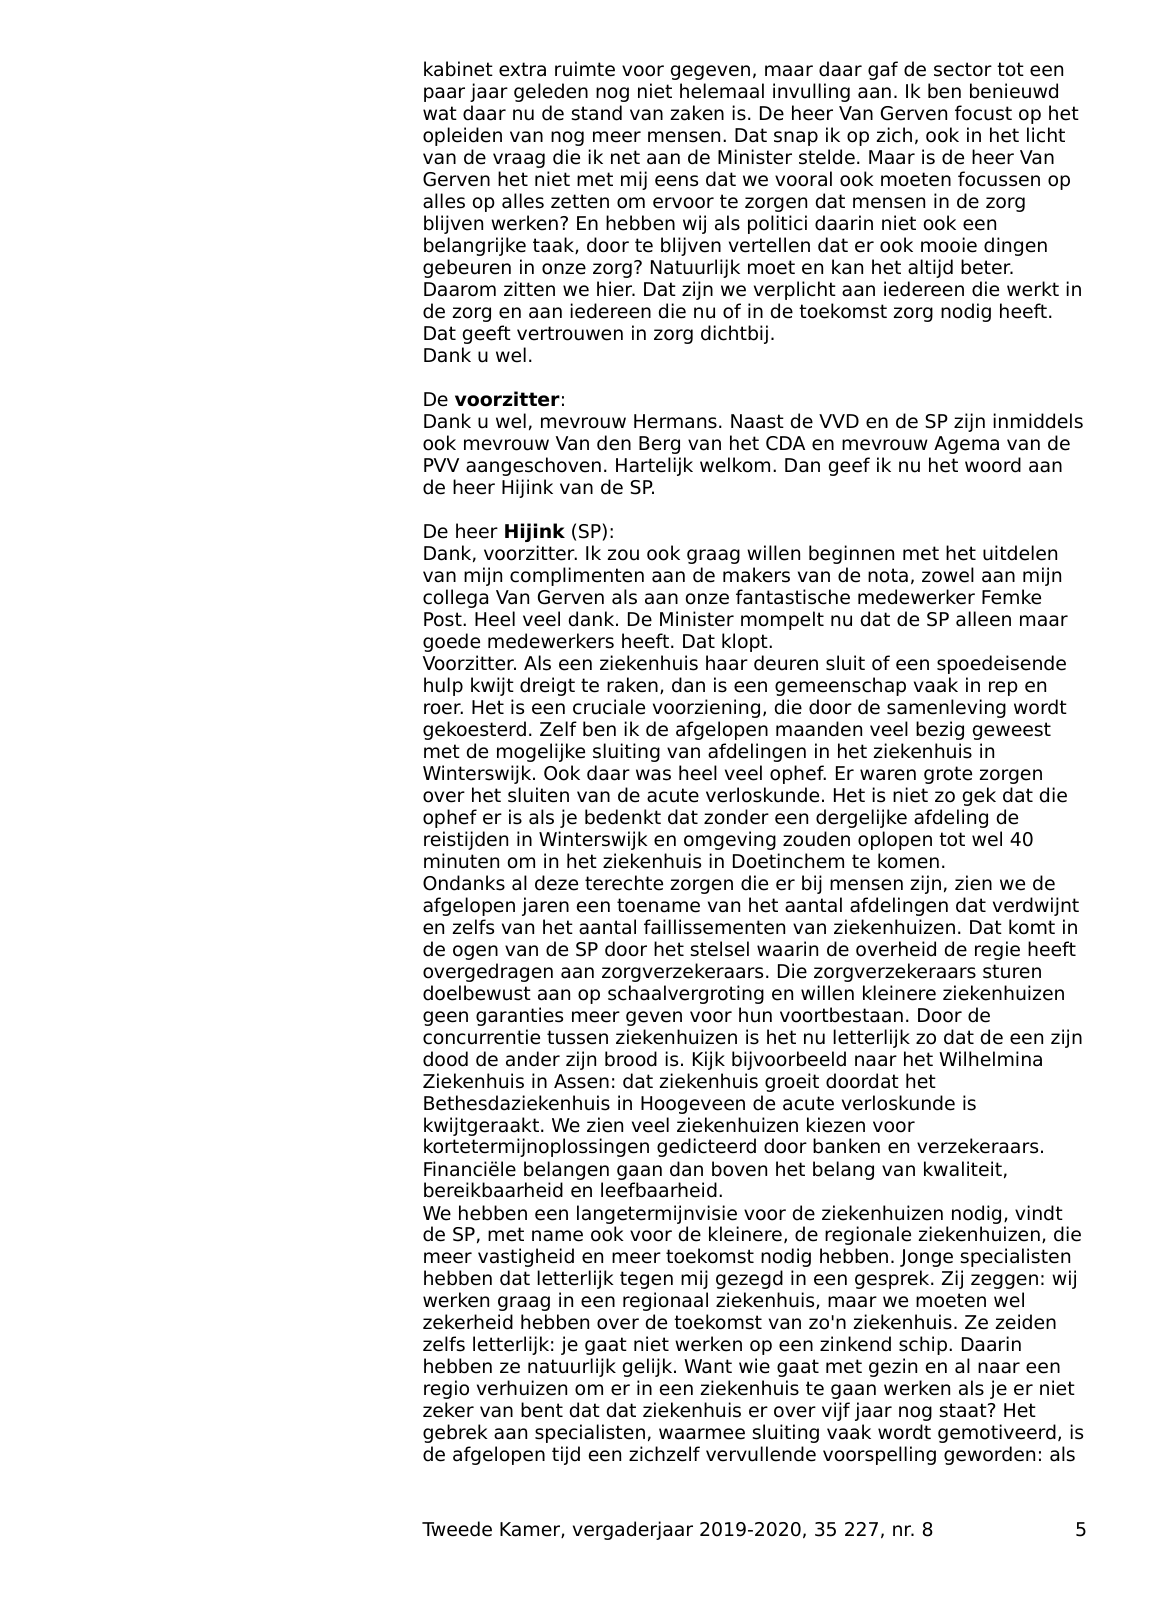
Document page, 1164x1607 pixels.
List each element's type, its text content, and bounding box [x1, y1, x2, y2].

text Voorzitter. Als een ziekenhuis haar deuren sluit of een spoedeisende hulp kwijt dreigt te raken, dan is een gemeenschap vaak in rep en roer. Het is een cruciale voorziening, die door de samenleving wordt gekoesterd. Zelf ben ik de afgelopen maanden veel bezig geweest met de mogelijke sluiting van afdelingen in het ziekenhuis in Winterswijk. Ook daar was heel veel ophef. Er waren grote zorgen over het sluiten van de acute verloskunde. Het is niet zo gek dat die ophef er is als je bedenkt dat zonder een dergelijke afdeling de reistijden in Winterswijk en omgeving zouden oplopen tot wel 40 minuten om in het ziekenhuis in Doetinchem te komen. [422, 653, 1087, 873]
text kabinet extra ruimte voor gegeven, maar daar gaf de sector tot een paar jaar geleden nog niet helemaal invulling aan. Ik ben benieuwd wat daar nu de stand van zaken is. De heer Van Gerven focust op het opleiden van nog meer mensen. Dat snap ik op zich, ook in het licht van de vraag die ik net aan de Minister stelde. Maar is de heer Van Gerven het niet met mij eens dat we vooral ook moeten focussen op alles op alles zetten om ervoor te zorgen dat mensen in de zorg blijven werken? En hebben wij als politici daarin niet ook een belangrijke taak, door te blijven vertellen dat er ook mooie dingen gebeuren in onze zorg? Natuurlijk moet en kan het altijd beter. Daarom zitten we hier. Dat zijn we verplicht aan iedereen die werkt in de zorg en aan iedereen die nu of in de toekomst zorg nodig heeft. Dat geeft vertrouwen in zorg dichtbij. [422, 59, 1087, 345]
text Ondanks al deze terechte zorgen die er bij mensen zijn, zien we de afgelopen jaren een toename van het aantal afdelingen dat verdwijnt en zelfs van het aantal faillissementen van ziekenhuizen. Dat komt in de ogen van de SP door het stelsel waarin de overheid de regie heeft overgedragen aan zorgverzekeraars. Die zorgverzekeraars sturen doelbewust aan op schaalvergroting en willen kleinere ziekenhuizen geen garanties meer geven voor hun voortbestaan. Door de concurrentie tussen ziekenhuizen is het nu letterlijk zo dat de een zijn dood de ander zijn brood is. Kijk bijvoorbeeld naar het Wilhelmina Ziekenhuis in Assen: dat ziekenhuis groeit doordat het Bethesdaziekenhuis in Hoogeveen de acute verloskunde is kwijtgeraakt. We zien veel ziekenhuizen kiezen voor kortetermijnoplossingen gedicteerd door banken en verzekeraars. Financiële belangen gaan dan boven het belang van kwaliteit, bereikbaarheid en leefbaarheid. [422, 873, 1087, 1202]
text We hebben een langetermijnvisie voor de ziekenhuizen nodig, vindt de SP, met name ook voor de kleinere, de regionale ziekenhuizen, die meer vastigheid en meer toekomst nodig hebben. Jonge specialisten hebben dat letterlijk tegen mij gezegd in een gesprek. Zij zeggen: wij werken graag in een regionaal ziekenhuis, maar we moeten wel zekerheid hebben over de toekomst van zo'n ziekenhuis. Ze zeiden zelfs letterlijk: je gaat niet werken op een zinkend schip. Daarin hebben ze natuurlijk gelijk. Want wie gaat met gezin en al naar een regio verhuizen om er in een ziekenhuis te gaan werken als je er niet zeker van bent dat dat ziekenhuis er over vijf jaar nog staat? Het gebrek aan specialisten, waarmee sluiting vaak wordt gemotiveerd, is de afgelopen tijd een zichzelf vervullende voorspelling geworden: als [422, 1202, 1087, 1466]
text Dank, voorzitter. Ik zou ook graag willen beginnen met het uitdelen van mijn complimenten aan de makers van de nota, zowel aan mijn collega Van Gerven als aan onze fantastische medewerker Femke Post. Heel veel dank. De Minister mompelt nu dat de SP alleen maar goede medewerkers heeft. Dat klopt. [422, 543, 1087, 653]
text Dank u wel, mevrouw Hermans. Naast de VVD en de SP zijn inmiddels ook mevrouw Van den Berg van het CDA en mevrouw Agema van de PVV aangeschoven. Hartelijk welkom. Dan geef ik nu het woord aan de heer Hijink van de SP. [422, 411, 1087, 499]
text Dank u wel. [422, 345, 1087, 367]
text De heer Hijink (SP): [422, 521, 1087, 543]
text De voorzitter: [422, 389, 1087, 411]
